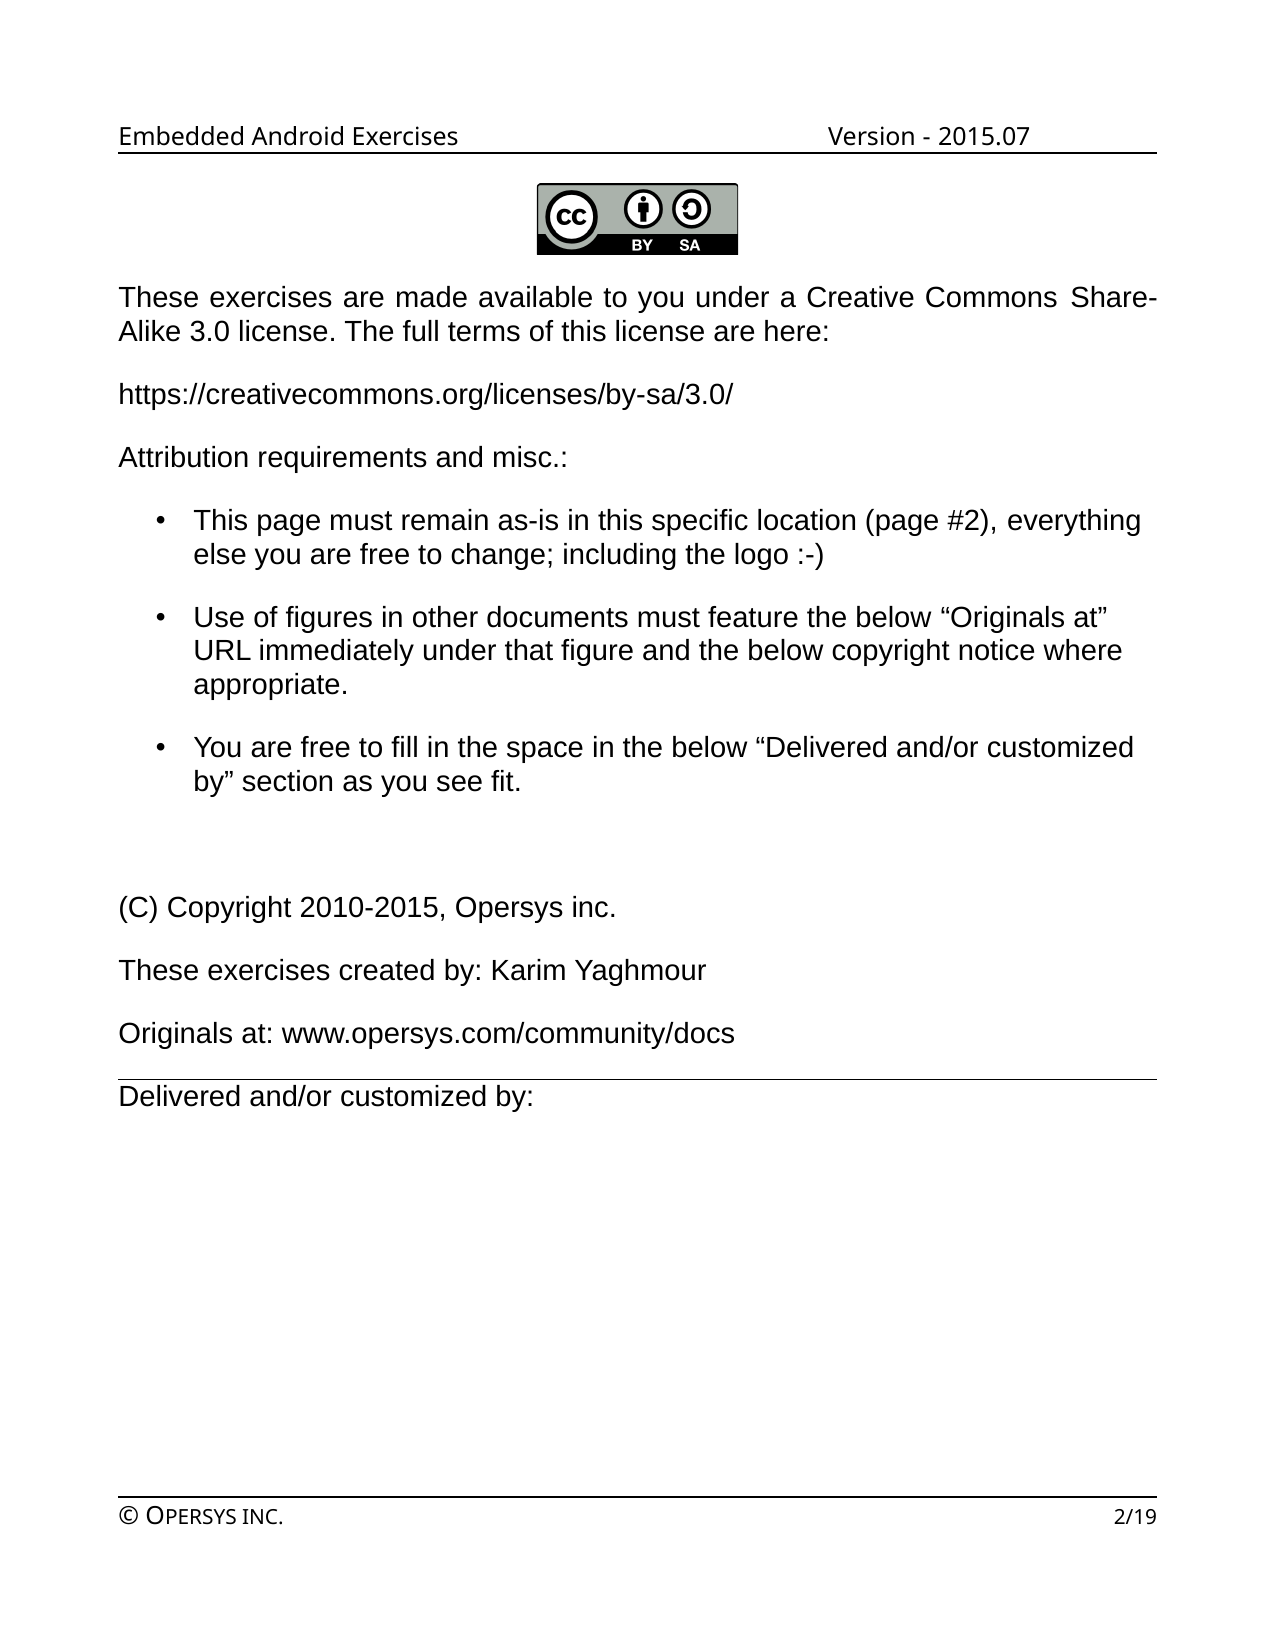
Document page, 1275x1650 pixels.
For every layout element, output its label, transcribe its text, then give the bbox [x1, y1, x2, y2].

text These exercises are made available to you under a Creative Commons Share-Alike 3.0 license. The full terms of this license are here: [118, 280, 1158, 347]
list Use of figures in other documents must feature the below “Originals at” URL immediately under that figure and the below copyright notice where appropriate. [156, 600, 1157, 701]
picture [536, 183, 739, 255]
text Delivered and/or customized by: [118, 1080, 1157, 1112]
text Attribution requirements and misc.: [118, 440, 1157, 473]
text (C) Copyright 2010-2015, Opersys inc. [118, 890, 1157, 923]
text https://creativecommons.org/licenses/by-sa/3.0/ [118, 377, 980, 410]
text Originals at: www.opersys.com/community/docs [118, 1016, 1157, 1049]
text These exercises created by: Karim Yaghmour [118, 953, 1157, 986]
list You are free to fill in the space in the below “Delivered and/or customized by” section as you see fit. [156, 730, 1157, 797]
list This page must remain as-is in this specific location (page #2), everything else you are free to change; including the logo :-) [156, 503, 1157, 570]
